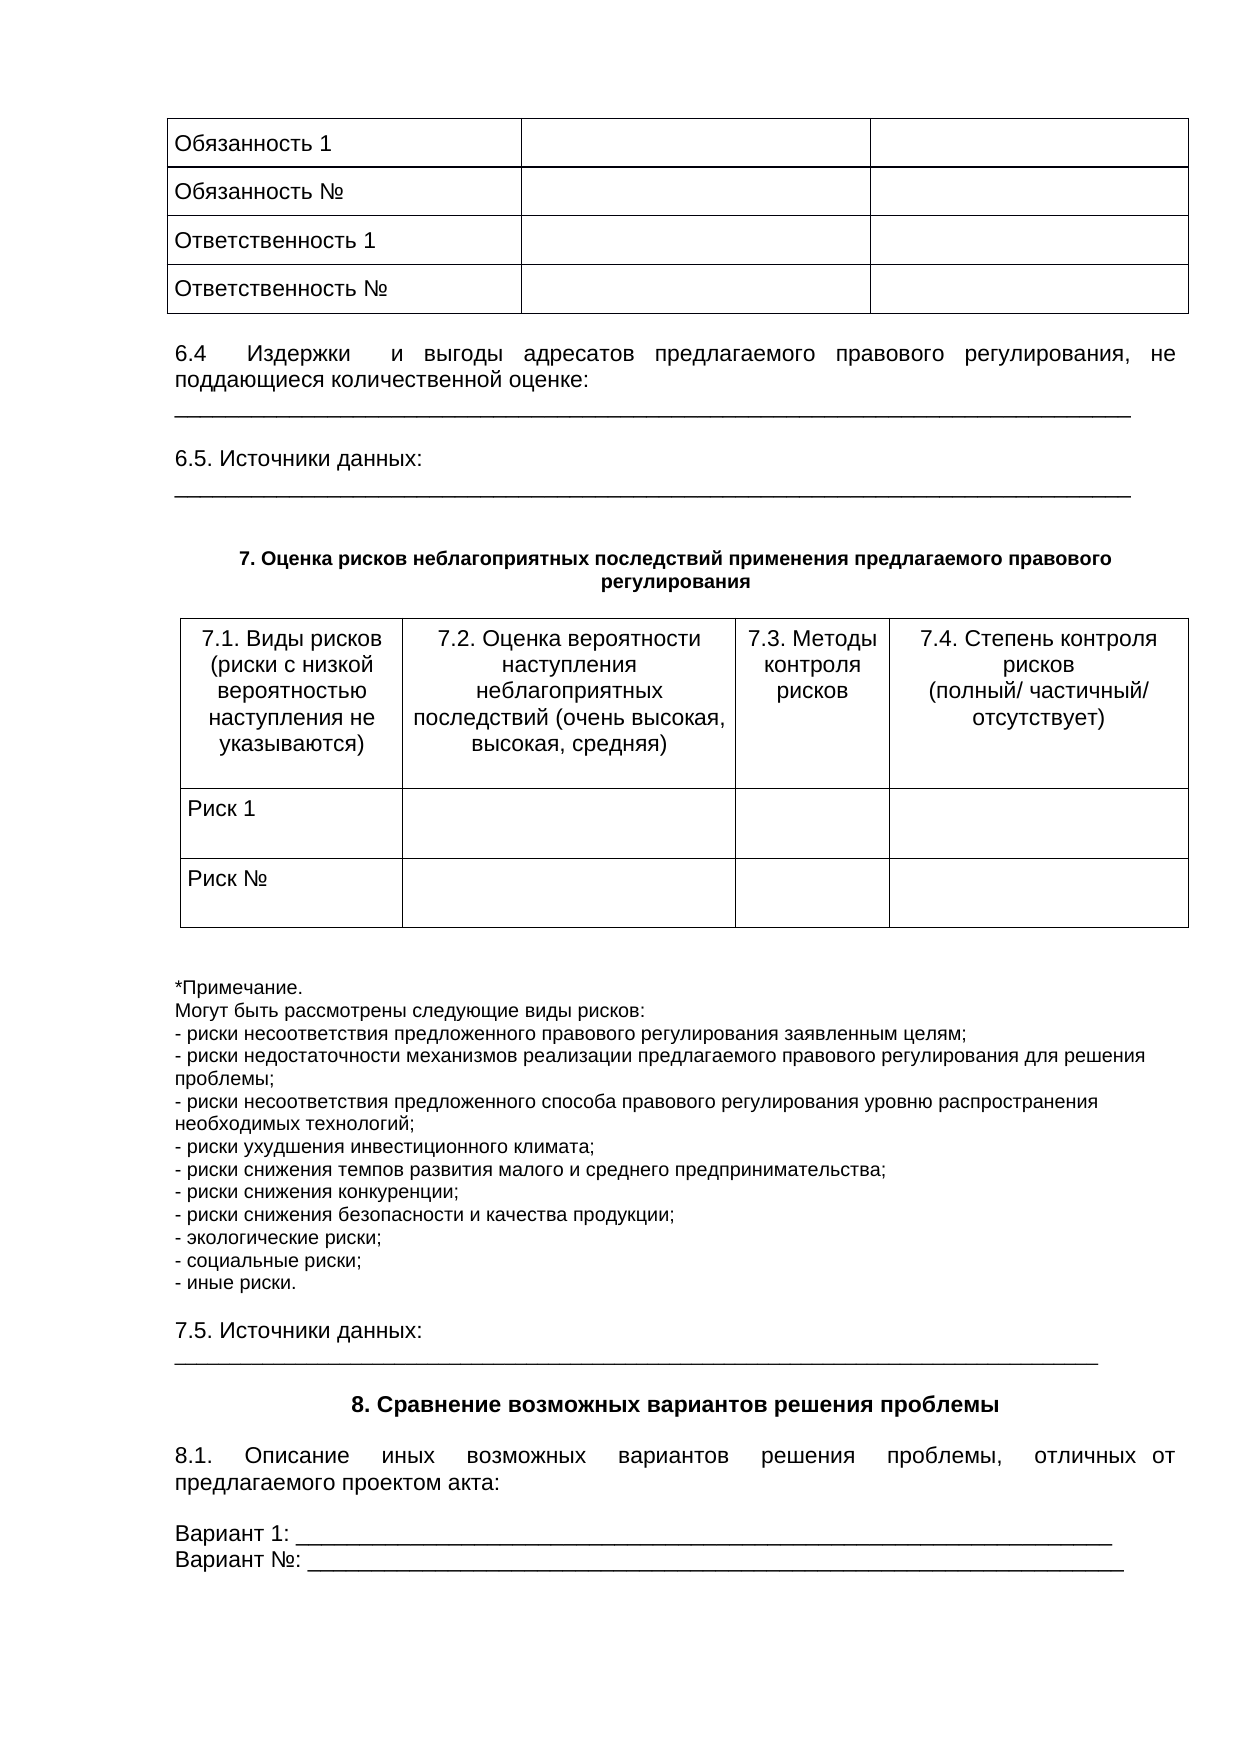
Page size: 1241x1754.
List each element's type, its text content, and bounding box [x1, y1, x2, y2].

table_cell [403, 859, 735, 927]
text *Примечание. [174, 976, 1177, 999]
text 8.1. Описание иных возможных вариантов решения проблемы, отличных от предлагаемого проектом акта: [174, 1442, 1177, 1495]
table_cell [522, 216, 870, 264]
text - социальные риски; [174, 1248, 1177, 1271]
table_cell [871, 216, 1188, 264]
text - риски снижения безопасности и качества продукции; [174, 1203, 1177, 1226]
text ___________________________________________________________________________ [174, 392, 1177, 419]
table_cell [890, 859, 1188, 927]
table_cell [736, 789, 889, 857]
table_cell [736, 859, 889, 927]
text 7.5. Источники данных: [174, 1294, 1177, 1343]
text - риски недостаточности механизмов реализации предлагаемого правового регулирования для решения проблемы; [174, 1044, 1177, 1089]
table_cell Ответственность 1 [168, 216, 521, 264]
table_cell [522, 168, 870, 215]
text ___________________________________________________________________________ [174, 472, 1177, 498]
text - риски несоответствия предложенного способа правового регулирования уровню распространения необходимых технологий; [174, 1089, 1177, 1135]
text - риски снижения конкуренции; [174, 1180, 1177, 1203]
text - экологические риски; [174, 1226, 1177, 1248]
text 6.5. Источники данных: [174, 445, 1177, 472]
table_header 7.2. Оценка вероятности наступления неблагоприятных последствий (очень высокая, высокая, средняя) [403, 619, 735, 788]
text - риски снижения темпов развития малого и среднего предпринимательства; [174, 1158, 1177, 1180]
table_header 7.1. Виды рисков (риски с низкой вероятностью наступления не указываются) [181, 619, 402, 788]
table_cell [890, 789, 1188, 857]
text 7. Оценка рисков неблагоприятных последствий применения предлагаемого правового регулирования [174, 524, 1177, 592]
table_cell Обязанность 1 [168, 119, 521, 166]
table_cell [522, 119, 870, 166]
text 6.4 Издержки и выгоды адресатов предлагаемого правового регулирования, не поддающиеся количественной оценке: [174, 340, 1177, 392]
table_header 7.3. Методы контроля рисков [736, 619, 889, 788]
table_cell [871, 265, 1188, 312]
text 8. Сравнение возможных вариантов решения проблемы [174, 1391, 1177, 1417]
table_cell [522, 265, 870, 312]
table_cell [871, 119, 1188, 166]
table_header 7.4. Степень контроля рисков (полный/ частичный/ отсутствует) [890, 619, 1188, 788]
text Могут быть рассмотрены следующие виды рисков: [174, 999, 1177, 1021]
table_cell [871, 168, 1188, 215]
table_cell [403, 789, 735, 857]
text ____________________________________________________________________________________ [174, 1343, 1177, 1366]
text Вариант 1: ________________________________________________________________ [174, 1520, 1177, 1546]
text Вариант №: ________________________________________________________________ [174, 1546, 1177, 1572]
table_cell Риск № [181, 859, 402, 927]
table_cell Риск 1 [181, 789, 402, 857]
text - риски ухудшения инвестиционного климата; [174, 1135, 1177, 1158]
text - риски несоответствия предложенного правового регулирования заявленным целям; [174, 1021, 1177, 1044]
table_cell Ответственность № [168, 265, 521, 312]
text - иные риски. [174, 1271, 1177, 1294]
table_cell Обязанность № [168, 168, 521, 215]
